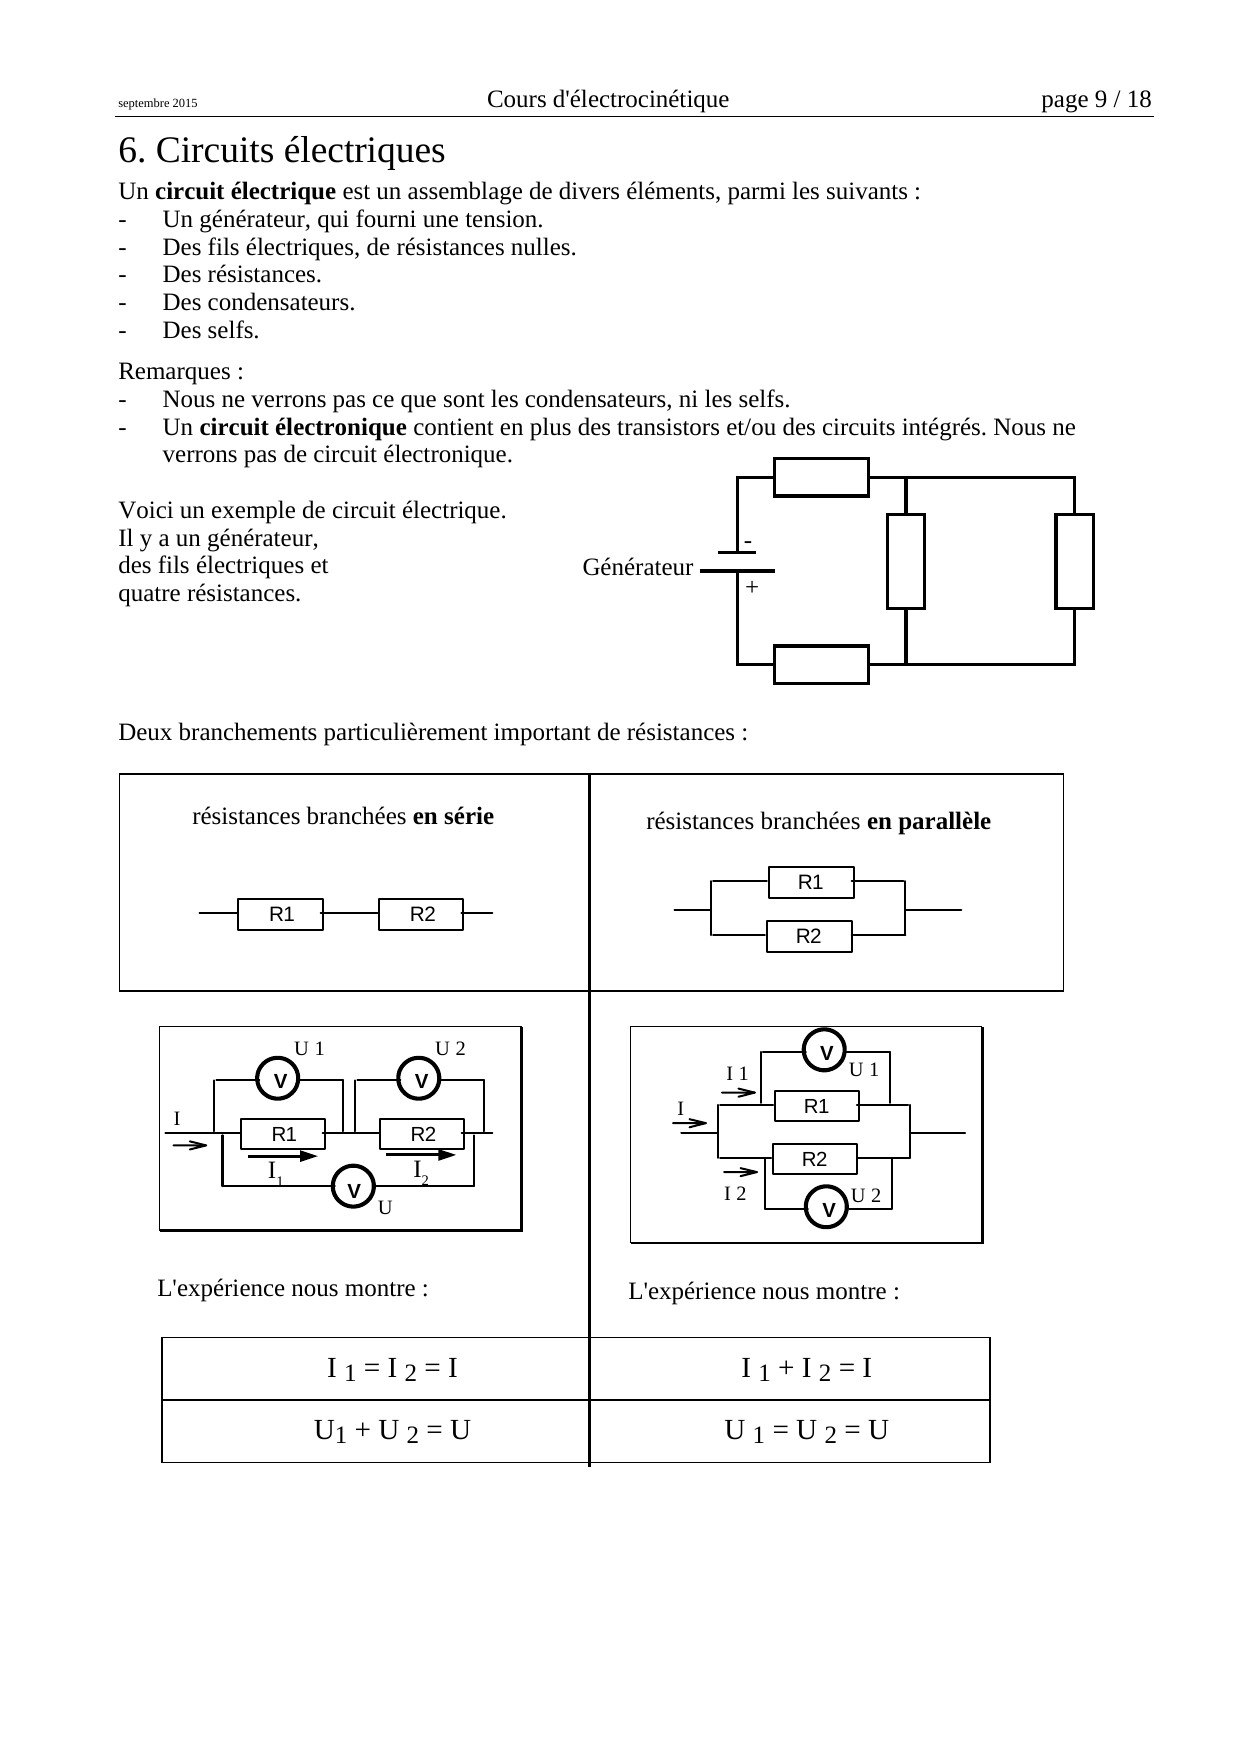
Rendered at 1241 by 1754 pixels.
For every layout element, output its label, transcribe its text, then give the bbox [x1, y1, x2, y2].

text Il y a un générateur, des fils électriques et quatre résistances. [926, 524, 1054, 607]
text [908, 496, 1073, 524]
table_cell [120, 1399, 161, 1462]
table_header résistances branchées en parallèle [591, 775, 1063, 990]
text Il y a un générateur, des fils électriques et quatre résistances. [118, 524, 736, 607]
table_header résistances branchées en série [120, 775, 588, 990]
table_cell U1 + U 2 = U [163, 1401, 588, 1462]
text 6. Circuits électriques [118, 129, 1152, 171]
text Il y a un générateur, des fils électriques et quatre résistances. [1095, 524, 1152, 607]
text - Nous ne verrons pas ce que sont les condensateurs, ni les selfs. [118, 385, 1152, 413]
table_cell I 1 = I 2 = I [163, 1338, 588, 1399]
text - Des résistances. [118, 260, 1152, 288]
text Un circuit électrique est un assemblage de divers éléments, parmi les suivants : [118, 177, 1152, 205]
text - Un générateur, qui fourni une tension. [118, 205, 1152, 233]
table_cell U 1 = U 2 = U [591, 1401, 989, 1462]
text [1076, 496, 1152, 524]
text - Un circuit électronique contient en plus des transistors et/ou des circuits intégrés. Nous ne verrons pas de circuit électronique. [118, 413, 1152, 468]
table_cell I 1 + I 2 = I [591, 1338, 989, 1399]
text Voici un exemple de circuit électrique. [118, 496, 736, 524]
table_cell L'expérience nous montre : [120, 992, 588, 1337]
text - Des condensateurs. [118, 288, 1152, 316]
table_cell L'expérience nous montre : [591, 992, 1063, 1337]
text Remarques : [118, 357, 1152, 385]
table_cell [991, 1399, 1063, 1462]
text Il y a un générateur, des fils électriques et quatre résistances. [739, 524, 886, 607]
table_cell [120, 1337, 161, 1399]
table_cell [991, 1337, 1063, 1399]
text - Des fils électriques, de résistances nulles. [118, 233, 1152, 260]
text Deux branchements particulièrement important de résistances : [118, 718, 1152, 745]
text [739, 496, 904, 524]
text - Des selfs. [118, 316, 1152, 343]
